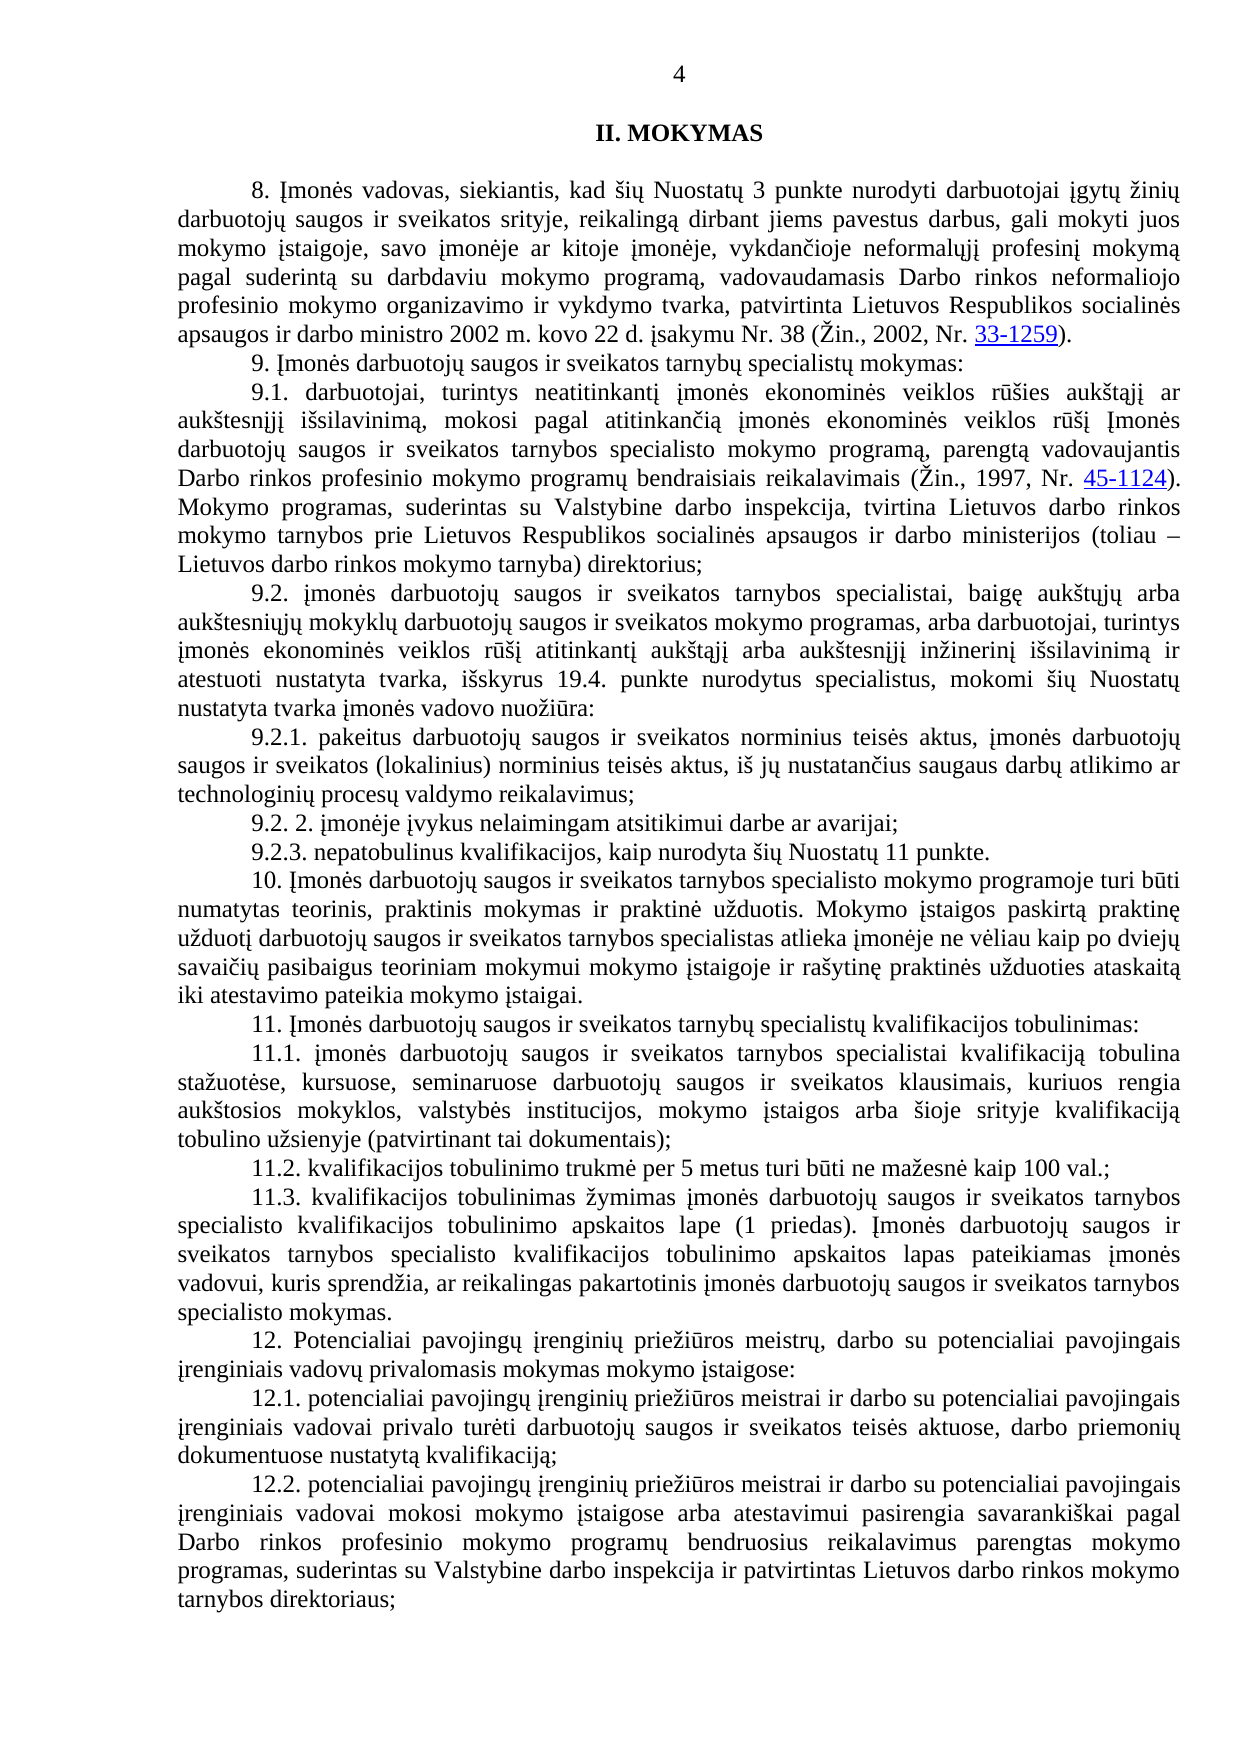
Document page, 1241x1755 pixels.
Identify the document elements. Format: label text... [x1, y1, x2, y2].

text 9.2.1. pakeitus darbuotojų saugos ir sveikatos norminius teisės aktus, įmonės darbuotojų saugos ir sveikatos (lokalinius) norminius teisės aktus, iš jų nustatančius saugaus darbų atlikimo ar technologinių procesų valdymo reikalavimus; [177, 722, 1181, 808]
text 8. Įmonės vadovas, siekiantis, kad šių Nuostatų 3 punkte nurodyti darbuotojai įgytų žinių darbuotojų saugos ir sveikatos srityje, reikalingą dirbant jiems pavestus darbus, gali mokyti juos mokymo įstaigoje, savo įmonėje ar kitoje įmonėje, vykdančioje neformalųjį profesinį mokymą pagal suderintą su darbdaviu mokymo programą, vadovaudamasis Darbo rinkos neformaliojo profesinio mokymo organizavimo ir vykdymo tvarka, patvirtinta Lietuvos Respublikos socialinės apsaugos ir darbo ministro 2002 m. kovo 22 d. įsakymu Nr. 38 (Žin., 2002, Nr. 33-1259). [177, 176, 1181, 348]
text 9.2. įmonės darbuotojų saugos ir sveikatos tarnybos specialistai, baigę aukštųjų arba aukštesniųjų mokyklų darbuotojų saugos ir sveikatos mokymo programas, arba darbuotojai, turintys įmonės ekonominės veiklos rūšį atitinkantį aukštąjį arba aukštesnįjį inžinerinį išsilavinimą ir atestuoti nustatyta tvarka, išskyrus 19.4. punkte nurodytus specialistus, mokomi šių Nuostatų nustatyta tvarka įmonės vadovo nuožiūra: [177, 578, 1181, 722]
text 9.2.3. nepatobulinus kvalifikacijos, kaip nurodyta šių Nuostatų 11 punkte. [177, 837, 1181, 866]
text 12.2. potencialiai pavojingų įrenginių priežiūros meistrai ir darbo su potencialiai pavojingais įrenginiais vadovai mokosi mokymo įstaigose arba atestavimui pasirengia savarankiškai pagal Darbo rinkos profesinio mokymo programų bendruosius reikalavimus parengtas mokymo programas, suderintas su Valstybine darbo inspekcija ir patvirtintas Lietuvos darbo rinkos mokymo tarnybos direktoriaus; [177, 1469, 1181, 1613]
text 12. Potencialiai pavojingų įrenginių priežiūros meistrų, darbo su potencialiai pavojingais įrenginiais vadovų privalomasis mokymas mokymo įstaigose: [177, 1326, 1181, 1383]
text II. MOKYMAS [177, 118, 1181, 147]
text 11.1. įmonės darbuotojų saugos ir sveikatos tarnybos specialistai kvalifikaciją tobulina stažuotėse, kursuose, seminaruose darbuotojų saugos ir sveikatos klausimais, kuriuos rengia aukštosios mokyklos, valstybės institucijos, mokymo įstaigos arba šioje srityje kvalifikaciją tobulino užsienyje (patvirtinant tai dokumentais); [177, 1038, 1181, 1153]
text 10. Įmonės darbuotojų saugos ir sveikatos tarnybos specialisto mokymo programoje turi būti numatytas teorinis, praktinis mokymas ir praktinė užduotis. Mokymo įstaigos paskirtą praktinę užduotį darbuotojų saugos ir sveikatos tarnybos specialistas atlieka įmonėje ne vėliau kaip po dviejų savaičių pasibaigus teoriniam mokymui mokymo įstaigoje ir rašytinę praktinės užduoties ataskaitą iki atestavimo pateikia mokymo įstaigai. [177, 866, 1181, 1009]
text 11. Įmonės darbuotojų saugos ir sveikatos tarnybų specialistų kvalifikacijos tobulinimas: [177, 1009, 1181, 1038]
text 11.3. kvalifikacijos tobulinimas žymimas įmonės darbuotojų saugos ir sveikatos tarnybos specialisto kvalifikacijos tobulinimo apskaitos lape (1 priedas). Įmonės darbuotojų saugos ir sveikatos tarnybos specialisto kvalifikacijos tobulinimo apskaitos lapas pateikiamas įmonės vadovui, kuris sprendžia, ar reikalingas pakartotinis įmonės darbuotojų saugos ir sveikatos tarnybos specialisto mokymas. [177, 1182, 1181, 1326]
text 9. Įmonės darbuotojų saugos ir sveikatos tarnybų specialistų mokymas: [177, 348, 1181, 377]
text 11.2. kvalifikacijos tobulinimo trukmė per 5 metus turi būti ne mažesnė kaip 100 val.; [177, 1153, 1181, 1182]
text 9.2. 2. įmonėje įvykus nelaimingam atsitikimui darbe ar avarijai; [177, 808, 1181, 837]
text 12.1. potencialiai pavojingų įrenginių priežiūros meistrai ir darbo su potencialiai pavojingais įrenginiais vadovai privalo turėti darbuotojų saugos ir sveikatos teisės aktuose, darbo priemonių dokumentuose nustatytą kvalifikaciją; [177, 1383, 1181, 1469]
text 9.1. darbuotojai, turintys neatitinkantį įmonės ekonominės veiklos rūšies aukštąjį ar aukštesnįjį išsilavinimą, mokosi pagal atitinkančią įmonės ekonominės veiklos rūšį Įmonės darbuotojų saugos ir sveikatos tarnybos specialisto mokymo programą, parengtą vadovaujantis Darbo rinkos profesinio mokymo programų bendraisiais reikalavimais (Žin., 1997, Nr. 45-1124). Mokymo programas, suderintas su Valstybine darbo inspekcija, tvirtina Lietuvos darbo rinkos mokymo tarnybos prie Lietuvos Respublikos socialinės apsaugos ir darbo ministerijos (toliau – Lietuvos darbo rinkos mokymo tarnyba) direktorius; [177, 377, 1181, 578]
